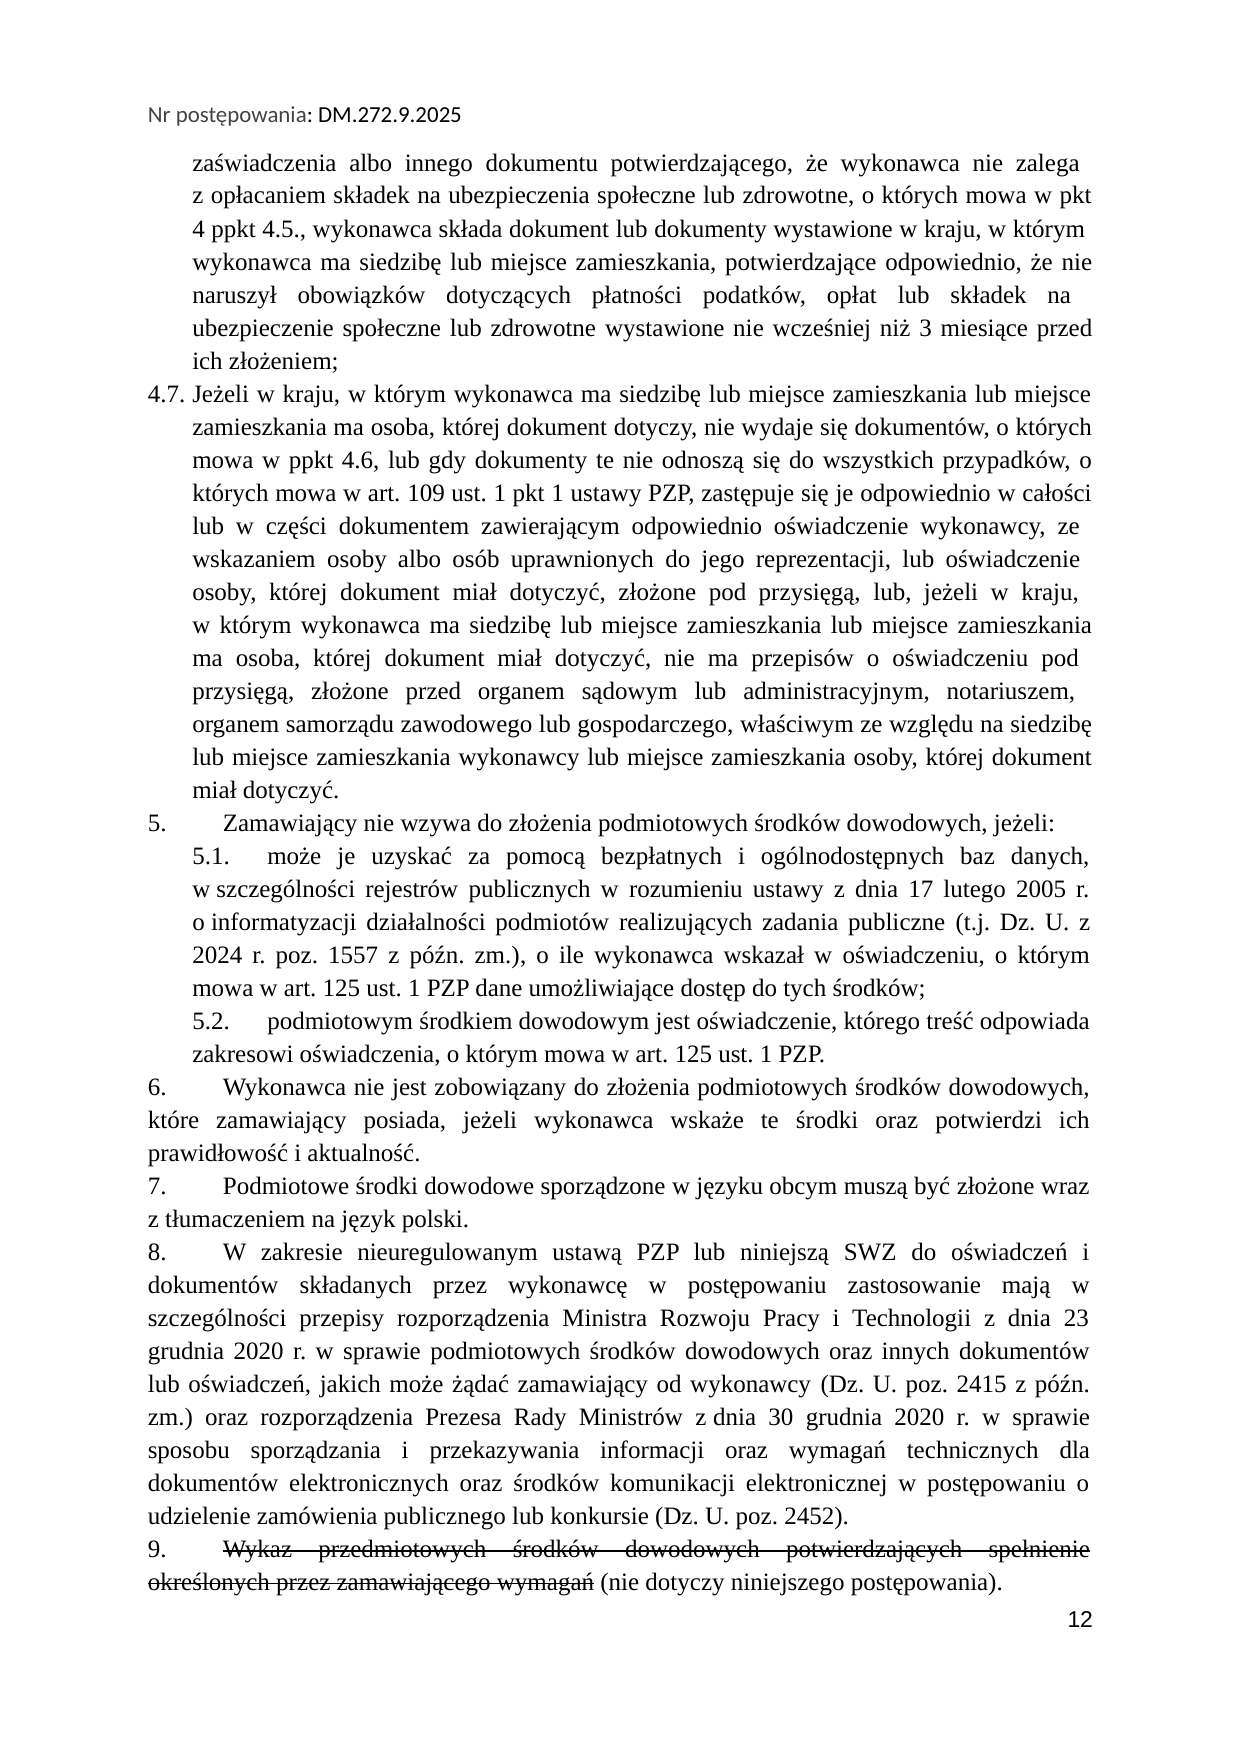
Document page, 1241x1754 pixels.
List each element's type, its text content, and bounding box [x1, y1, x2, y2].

list Wykonawca nie jest zobowiązany do złożenia podmiotowych środków dowodowych, które zamawiający posiada, jeżeli wykonawca wskaże te środki oraz potwierdzi ich prawidłowość i aktualność. [148, 1072, 1090, 1167]
list Podmiotowe środki dowodowe sporządzone w języku obcym muszą być złożone wraz z tłumaczeniem na język polski. [148, 1171, 1090, 1233]
list zaświadczenia albo innego dokumentu potwierdzającego, że wykonawca nie zalega z opłacaniem składek na ubezpieczenia społeczne lub zdrowotne, o których mowa w pkt 4 ppkt 4.5., wykonawca składa dokument lub dokumenty wystawione w kraju, w którym wykonawca ma siedzibę lub miejsce zamieszkania, potwierdzające odpowiednio, że nie naruszył obowiązków dotyczących płatności podatków, opłat lub składek na ubezpieczenie społeczne lub zdrowotne wystawione nie wcześniej niż 3 miesiące przed ich złożeniem; [148, 148, 1093, 374]
list W zakresie nieuregulowanym ustawą PZP lub niniejszą SWZ do oświadczeń i dokumentów składanych przez wykonawcę w postępowaniu zastosowanie mają w szczególności przepisy rozporządzenia Ministra Rozwoju Pracy i Technologii z dnia 23 grudnia 2020 r. w sprawie podmiotowych środków dowodowych oraz innych dokumentów lub oświadczeń, jakich może żądać zamawiający od wykonawcy (Dz. U. poz. 2415 z późn. zm.) oraz rozporządzenia Prezesa Rady Ministrów z dnia 30 grudnia 2020 r. w sprawie sposobu sporządzania i przekazywania informacji oraz wymagań technicznych dla dokumentów elektronicznych oraz środków komunikacji elektronicznej w postępowaniu o udzielenie zamówienia publicznego lub konkursie (Dz. U. poz. 2452). [148, 1237, 1090, 1530]
list podmiotowym środkiem dowodowym jest oświadczenie, którego treść odpowiada zakresowi oświadczenia, o którym mowa w art. 125 ust. 1 PZP. [192, 1006, 1090, 1068]
list Jeżeli w kraju, w którym wykonawca ma siedzibę lub miejsce zamieszkania lub miejsce zamieszkania ma osoba, której dokument dotyczy, nie wydaje się dokumentów, o których mowa w ppkt 4.6, lub gdy dokumenty te nie odnoszą się do wszystkich przypadków, o których mowa w art. 109 ust. 1 pkt 1 ustawy PZP, zastępuje się je odpowiednio w całości lub w części dokumentem zawierającym odpowiednio oświadczenie wykonawcy, ze wskazaniem osoby albo osób uprawnionych do jego reprezentacji, lub oświadczenie osoby, której dokument miał dotyczyć, złożone pod przysięgą, lub, jeżeli w kraju, w którym wykonawca ma siedzibę lub miejsce zamieszkania lub miejsce zamieszkania ma osoba, której dokument miał dotyczyć, nie ma przepisów o oświadczeniu pod przysięgą, złożone przed organem sądowym lub administracyjnym, notariuszem, organem samorządu zawodowego lub gospodarczego, właściwym ze względu na siedzibę lub miejsce zamieszkania wykonawcy lub miejsce zamieszkania osoby, której dokument miał dotyczyć. [148, 379, 1093, 804]
list Zamawiający nie wzywa do złożenia podmiotowych środków dowodowych, jeżeli: [148, 808, 1090, 837]
list Wykaz przedmiotowych środków dowodowych potwierdzających spełnienie określonych przez zamawiającego wymagań (nie dotyczy niniejszego postępowania). [148, 1534, 1090, 1596]
list może je uzyskać za pomocą bezpłatnych i ogólnodostępnych baz danych, w szczególności rejestrów publicznych w rozumieniu ustawy z dnia 17 lutego 2005 r. o informatyzacji działalności podmiotów realizujących zadania publiczne (t.j. Dz. U. z 2024 r. poz. 1557 z późn. zm.), o ile wykonawca wskazał w oświadczeniu, o którym mowa w art. 125 ust. 1 PZP dane umożliwiające dostęp do tych środków; [192, 841, 1090, 1002]
